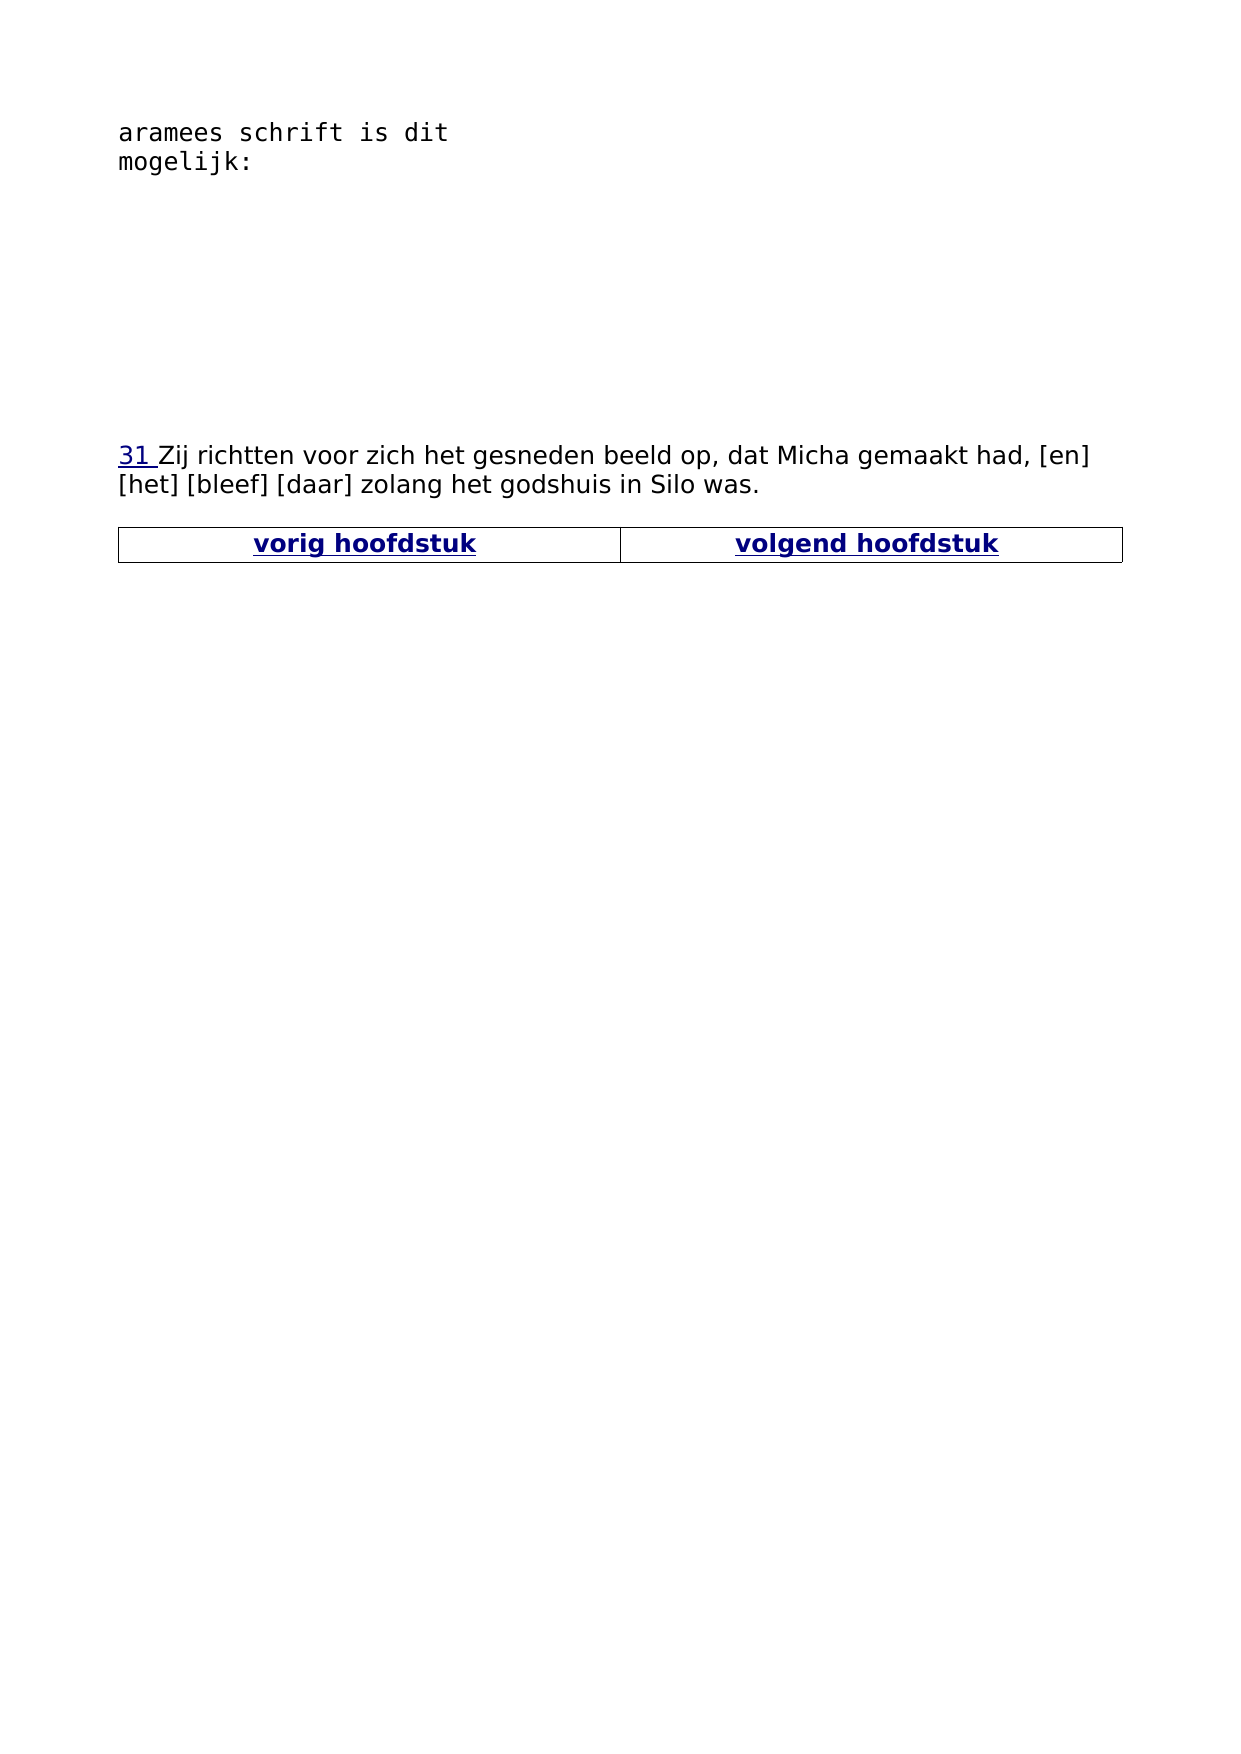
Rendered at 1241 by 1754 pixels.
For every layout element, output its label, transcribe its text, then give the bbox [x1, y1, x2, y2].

table_header vorig hoofdstuk [119, 528, 620, 562]
table_header volgend hoofdstuk [621, 528, 1122, 562]
text 31 Zij richtten voor zich het gesneden beeld op, dat Micha gemaakt had, [en] [het] [bleef] [daar] zolang het godshuis in Silo was. [118, 441, 1122, 499]
text aramees schrift is dit mogelijk: [118, 118, 1122, 176]
